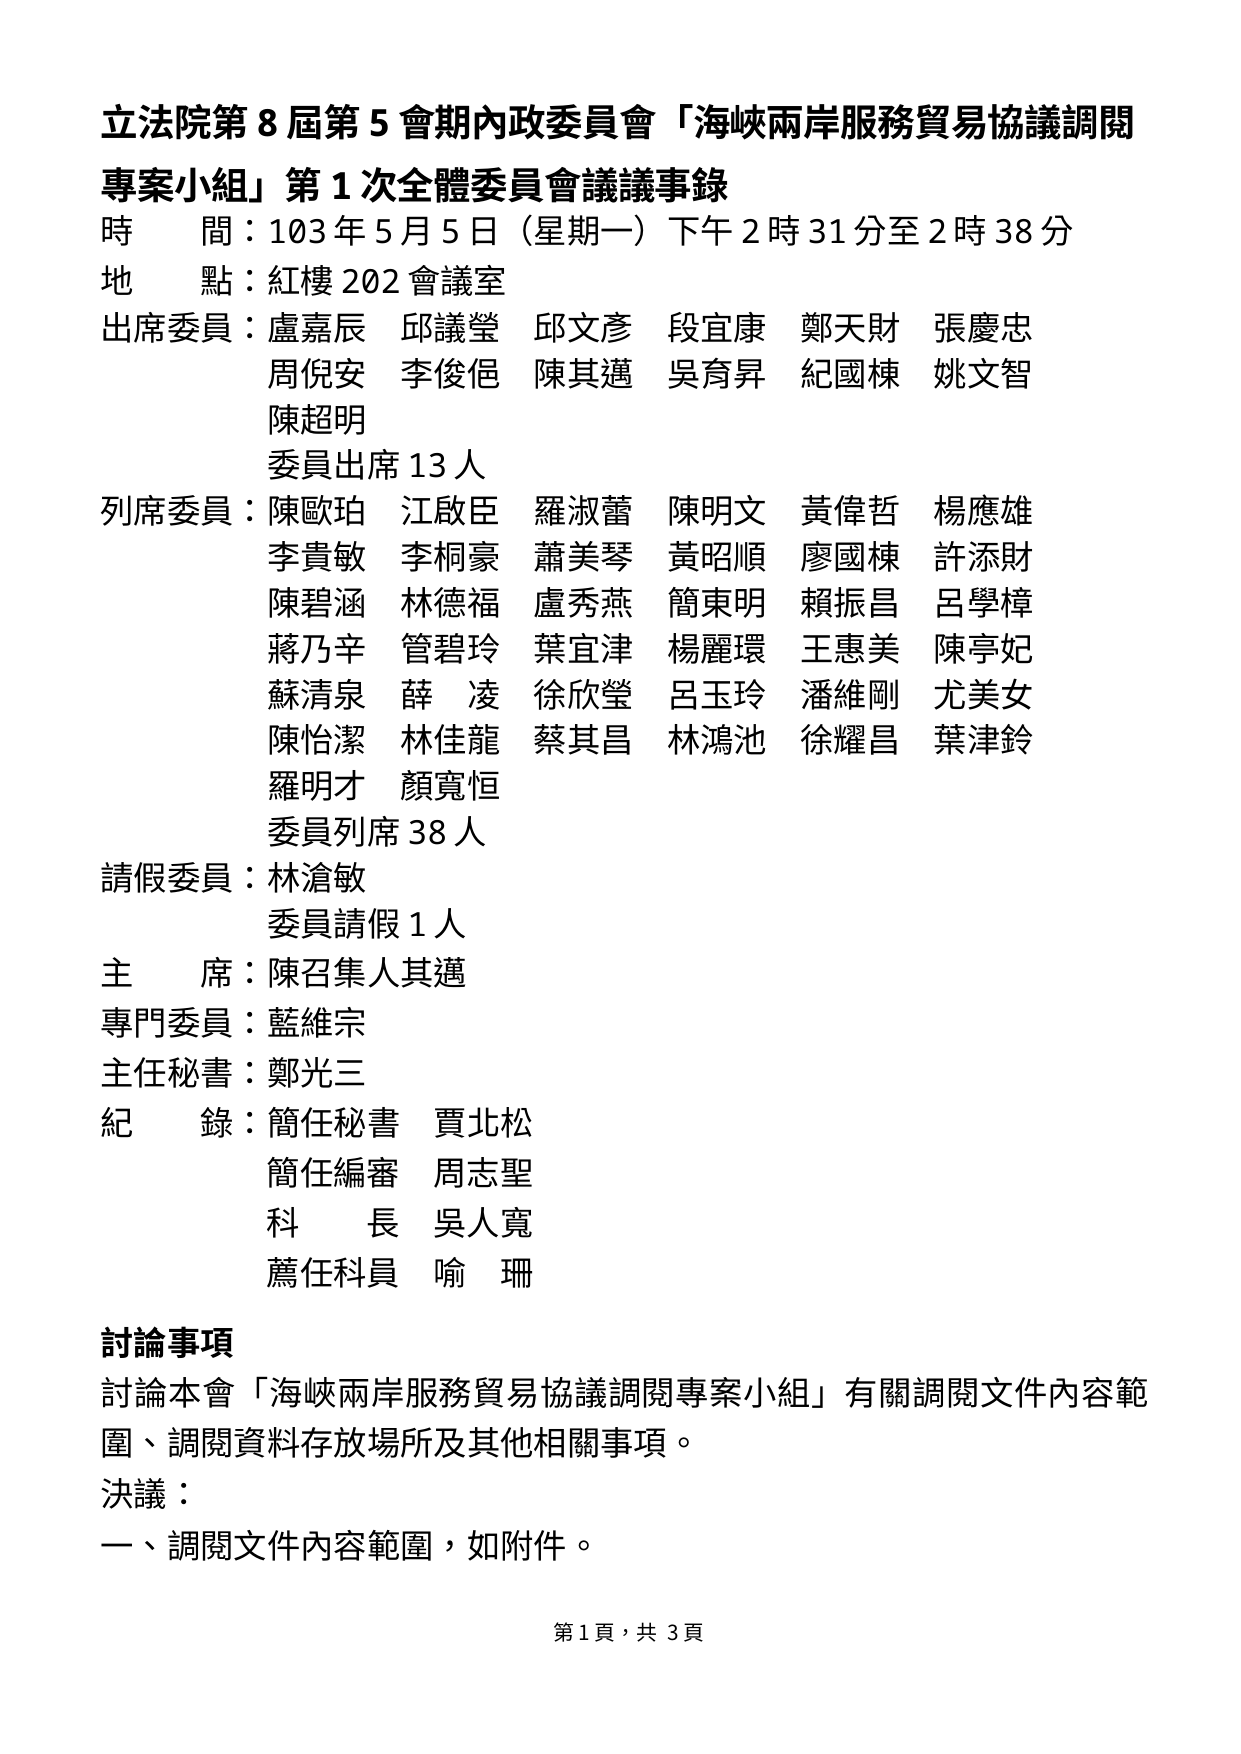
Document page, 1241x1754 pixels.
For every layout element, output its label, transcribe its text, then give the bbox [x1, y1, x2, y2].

text 地 點：紅樓202會議室 [100, 254, 1152, 304]
text 列席委員：陳歐珀 江啟臣 羅淑蕾 陳明文 黃偉哲 楊應雄 [100, 487, 1152, 533]
text 薦任科員 喻 珊 [267, 1245, 1240, 1295]
text 委員出席13人 [100, 441, 1152, 487]
text 討論本會「海峽兩岸服務貿易協議調閱專案小組」有關調閱文件內容範圍、調閱資料存放場所及其他相關事項。 [100, 1365, 1151, 1465]
text 一、調閱文件內容範圍，如附件。 [100, 1517, 1166, 1569]
text 委員列席38人 [100, 808, 1152, 854]
text 陳怡潔 林佳龍 蔡其昌 林鴻池 徐耀昌 葉津鈴 [100, 716, 1152, 762]
text 羅明才 顏寬恒 [100, 762, 1152, 808]
text 科 長 吳人寬 [267, 1195, 1240, 1245]
text 請假委員：林滄敏 [100, 854, 1221, 899]
text 李貴敏 李桐豪 蕭美琴 黃昭順 廖國棟 許添財 [100, 533, 1152, 579]
text 周倪安 李俊俋 陳其邁 吳育昇 紀國棟 姚文智 [100, 349, 1152, 395]
text 主任秘書：鄭光三 [100, 1045, 1240, 1095]
text 簡任編審 周志聖 [267, 1145, 1240, 1195]
text 專門委員：藍維宗 [100, 995, 1240, 1045]
text 蔣乃辛 管碧玲 葉宜津 楊麗環 王惠美 陳亭妃 [100, 624, 1152, 670]
text 陳碧涵 林德福 盧秀燕 簡東明 賴振昌 呂學樟 [100, 579, 1152, 624]
text 出席委員：盧嘉辰 邱議瑩 邱文彥 段宜康 鄭天財 張慶忠 [100, 304, 1152, 349]
text 時 間：103年5月5日（星期一）下午2時31分至2時38分 [100, 204, 1152, 254]
text 主 席：陳召集人其邁 [100, 945, 1063, 995]
text 決議： [100, 1465, 1166, 1517]
text 委員請假1人 [100, 899, 1152, 945]
subtitle 立法院第8屆第5會期內政委員會「海峽兩岸服務貿易協議調閱專案小組」第1次全體委員會議議事錄 [100, 79, 1136, 204]
text 陳超明 [100, 395, 1152, 441]
text 紀 錄：簡任秘書 賈北松 [100, 1095, 1240, 1145]
text 蘇清泉 薛 凌 徐欣瑩 呂玉玲 潘維剛 尤美女 [100, 670, 1152, 716]
text 討論事項 [100, 1315, 1151, 1365]
